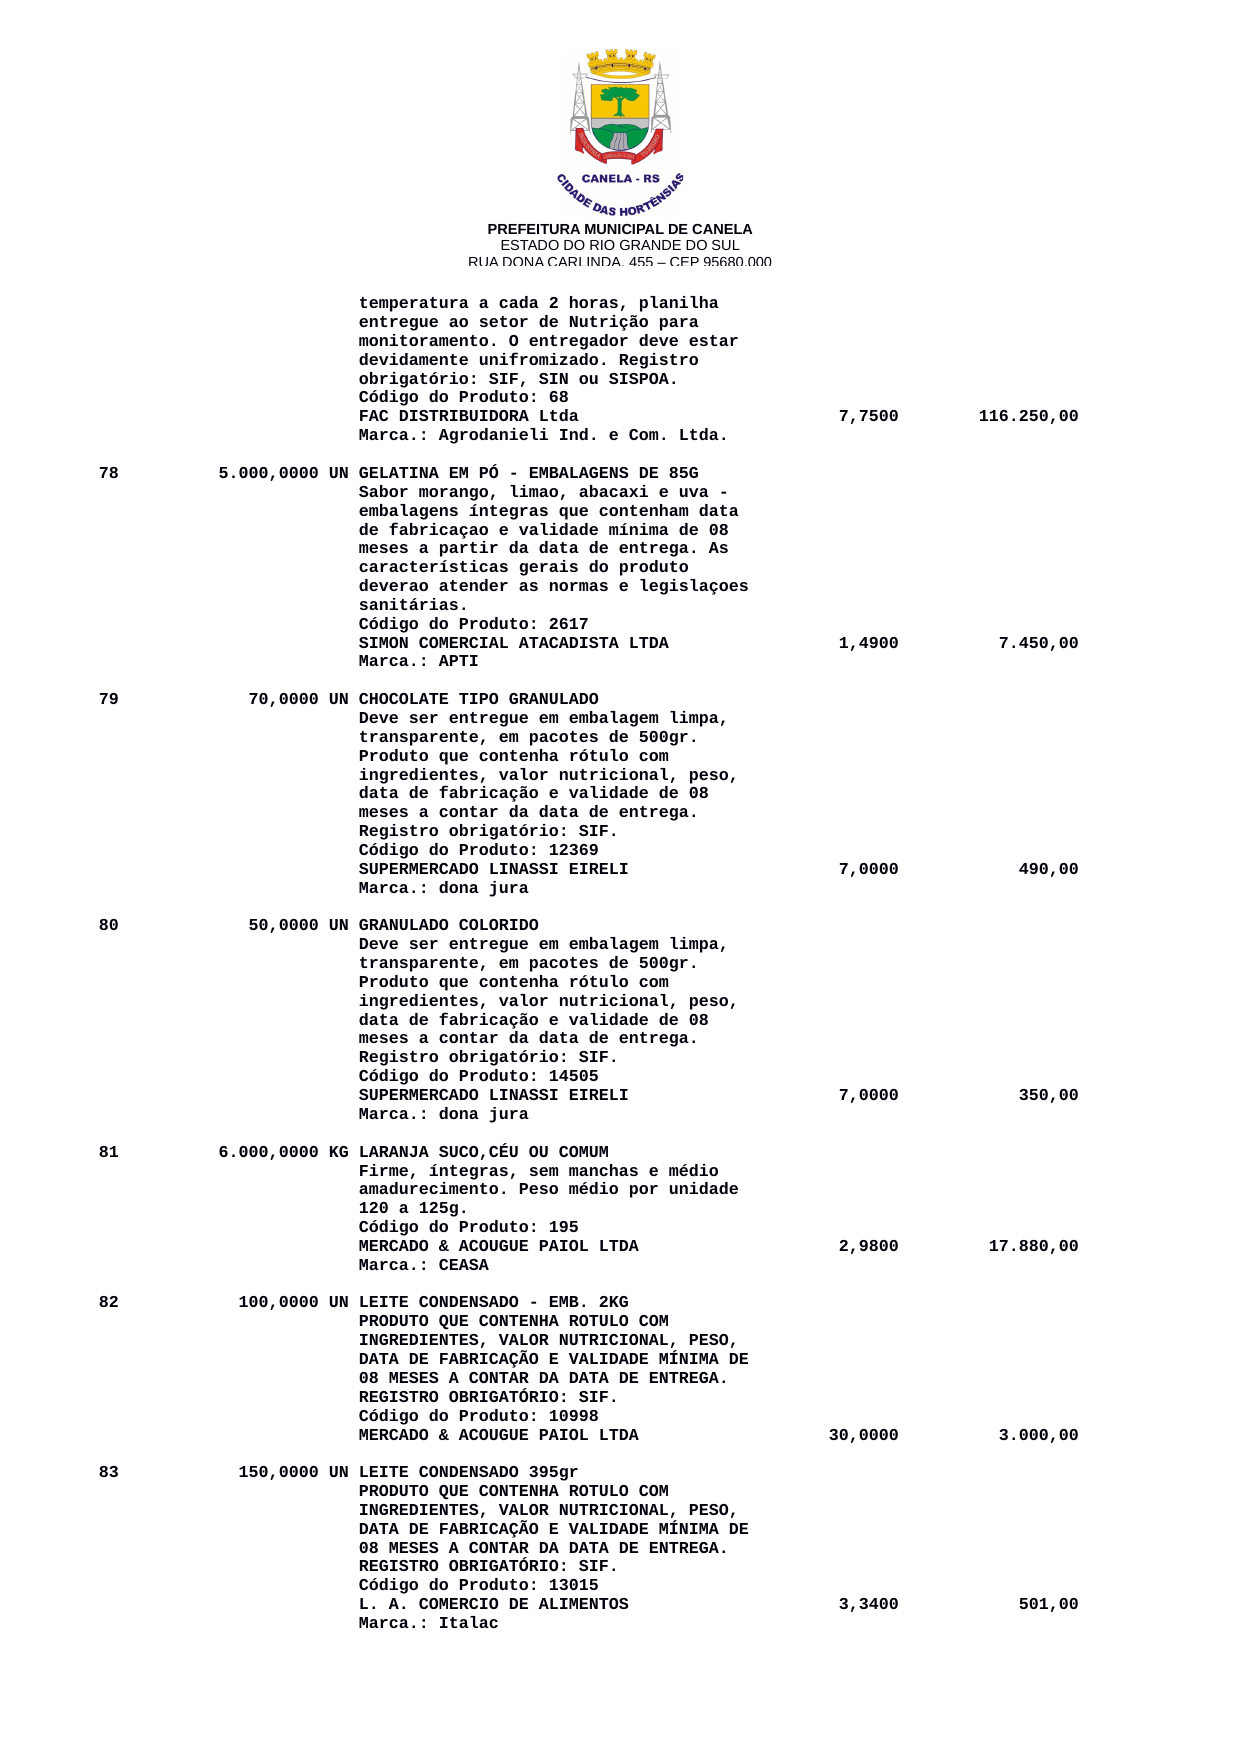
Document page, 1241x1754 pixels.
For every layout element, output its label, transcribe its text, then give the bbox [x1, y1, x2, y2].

text temperatura a cada 2 horas, planilha entregue ao setor de Nutrição para monitoramento. O entregador deve estar devidamente unifromizado. Registro obrigatório: SIF, SIN ou SISPOA. Código do Produto: 68 FAC DISTRIBUIDORA Ltda 7,7500 116.250,00 Marca.: Agrodanieli Ind. e Com. Ltda. 78 5.000,0000 UN GELATINA EM PÓ - EMBALAGENS DE 85G Sabor morango, limao, abacaxi e uva - embalagens íntegras que contenham data de fabricaçao e validade mínima de 08 meses a partir da data de entrega. As características gerais do produto deverao atender as normas e legislaçoes sanitárias. Código do Produto: 2617 SIMON COMERCIAL ATACADISTA LTDA 1,4900 7.450,00 Marca.: APTI 79 70,0000 UN CHOCOLATE TIPO GRANULADO Deve ser entregue em embalagem limpa, transparente, em pacotes de 500gr. Produto que contenha rótulo com ingredientes, valor nutricional, peso, data de fabricação e validade de 08 meses a contar da data de entrega. Registro obrigatório: SIF. Código do Produto: 12369 SUPERMERCADO LINASSI EIRELI 7,0000 490,00 Marca.: dona jura 80 50,0000 UN GRANULADO COLORIDO Deve ser entregue em embalagem limpa, transparente, em pacotes de 500gr. Produto que contenha rótulo com ingredientes, valor nutricional, peso, data de fabricação e validade de 08 meses a contar da data de entrega. Registro obrigatório: SIF. Código do Produto: 14505 SUPERMERCADO LINASSI EIRELI 7,0000 350,00 Marca.: dona jura 81 6.000,0000 KG LARANJA SUCO,CÉU OU COMUM Firme, íntegras, sem manchas e médio amadurecimento. Peso médio por unidade 120 a 125g. Código do Produto: 195 MERCADO & ACOUGUE PAIOL LTDA 2,9800 17.880,00 Marca.: CEASA 82 100,0000 UN LEITE CONDENSADO - EMB. 2KG PRODUTO QUE CONTENHA ROTULO COM INGREDIENTES, VALOR NUTRICIONAL, PESO, DATA DE FABRICAÇÃO E VALIDADE MÍNIMA DE 08 MESES A CONTAR DA DATA DE ENTREGA. REGISTRO OBRIGATÓRIO: SIF. Código do Produto: 10998 MERCADO & ACOUGUE PAIOL LTDA 30,0000 3.000,00 83 150,0000 UN LEITE CONDENSADO 395gr PRODUTO QUE CONTENHA ROTULO COM INGREDIENTES, VALOR NUTRICIONAL, PESO, DATA DE FABRICAÇÃO E VALIDADE MÍNIMA DE 08 MESES A CONTAR DA DATA DE ENTREGA. REGISTRO OBRIGATÓRIO: SIF. Código do Produto: 13015 L. A. COMERCIO DE ALIMENTOS 3,3400 501,00 Marca.: Italac [88, 295, 1152, 1652]
picture [557, 49, 684, 216]
